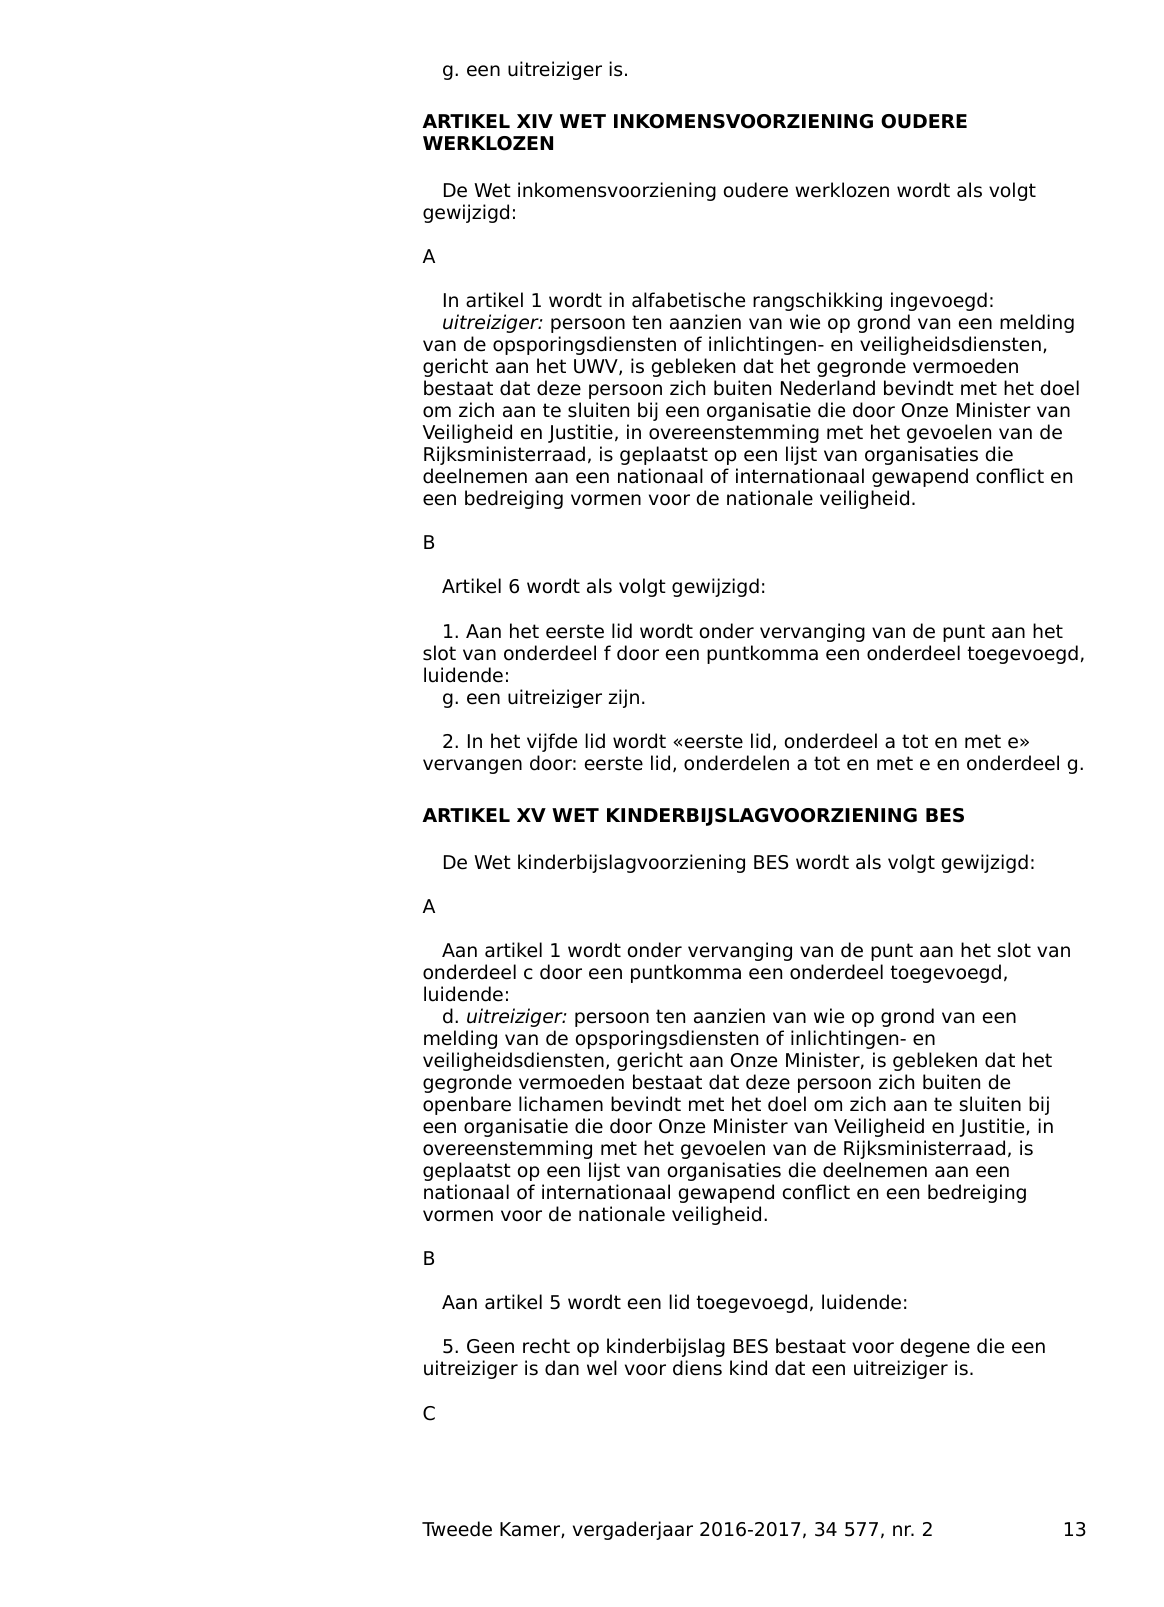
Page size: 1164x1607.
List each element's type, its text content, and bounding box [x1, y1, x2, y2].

text 1. Aan het eerste lid wordt onder vervanging van de punt aan het slot van onderdeel f door een puntkomma een onderdeel toegevoegd, luidende: [422, 621, 1087, 687]
text De Wet inkomensvoorziening oudere werklozen wordt als volgt gewijzigd: [422, 180, 1087, 224]
text B [422, 532, 1087, 554]
subtitle ARTIKEL XIV WET INKOMENSVOORZIENING OUDERE WERKLOZEN [422, 111, 1087, 155]
text A [422, 246, 1087, 268]
text In artikel 1 wordt in alfabetische rangschikking ingevoegd: [422, 290, 1087, 312]
text g. een uitreiziger zijn. [422, 687, 1087, 708]
text B [422, 1248, 1087, 1270]
text Aan artikel 1 wordt onder vervanging van de punt aan het slot van onderdeel c door een puntkomma een onderdeel toegevoegd, luidende: [422, 940, 1087, 1006]
text d. uitreiziger: persoon ten aanzien van wie op grond van een melding van de opsporingsdiensten of inlichtingen- en veiligheidsdiensten, gericht aan Onze Minister, is gebleken dat het gegronde vermoeden bestaat dat deze persoon zich buiten de openbare lichamen bevindt met het doel om zich aan te sluiten bij een organisatie die door Onze Minister van Veiligheid en Justitie, in overeenstemming met het gevoelen van de Rijksministerraad, is geplaatst op een lijst van organisaties die deelnemen aan een nationaal of internationaal gewapend conflict en een bedreiging vormen voor de nationale veiligheid. [422, 1006, 1087, 1226]
text A [422, 896, 1087, 918]
text g. een uitreiziger is. [422, 59, 1087, 81]
subtitle ARTIKEL XV WET KINDERBIJSLAGVOORZIENING BES [422, 805, 1087, 827]
text Artikel 6 wordt als volgt gewijzigd: [422, 576, 1087, 598]
text 2. In het vijfde lid wordt «eerste lid, onderdeel a tot en met e» vervangen door: eerste lid, onderdelen a tot en met e en onderdeel g. [422, 731, 1087, 775]
text 5. Geen recht op kinderbijslag BES bestaat voor degene die een uitreiziger is dan wel voor diens kind dat een uitreiziger is. [422, 1336, 1087, 1380]
text Aan artikel 5 wordt een lid toegevoegd, luidende: [422, 1292, 1087, 1314]
text uitreiziger: persoon ten aanzien van wie op grond van een melding van de opsporingsdiensten of inlichtingen- en veiligheidsdiensten, gericht aan het UWV, is gebleken dat het gegronde vermoeden bestaat dat deze persoon zich buiten Nederland bevindt met het doel om zich aan te sluiten bij een organisatie die door Onze Minister van Veiligheid en Justitie, in overeenstemming met het gevoelen van de Rijksministerraad, is geplaatst op een lijst van organisaties die deelnemen aan een nationaal of internationaal gewapend conflict en een bedreiging vormen voor de nationale veiligheid. [422, 312, 1087, 510]
text De Wet kinderbijslagvoorziening BES wordt als volgt gewijzigd: [422, 852, 1087, 874]
text C [422, 1402, 1087, 1424]
